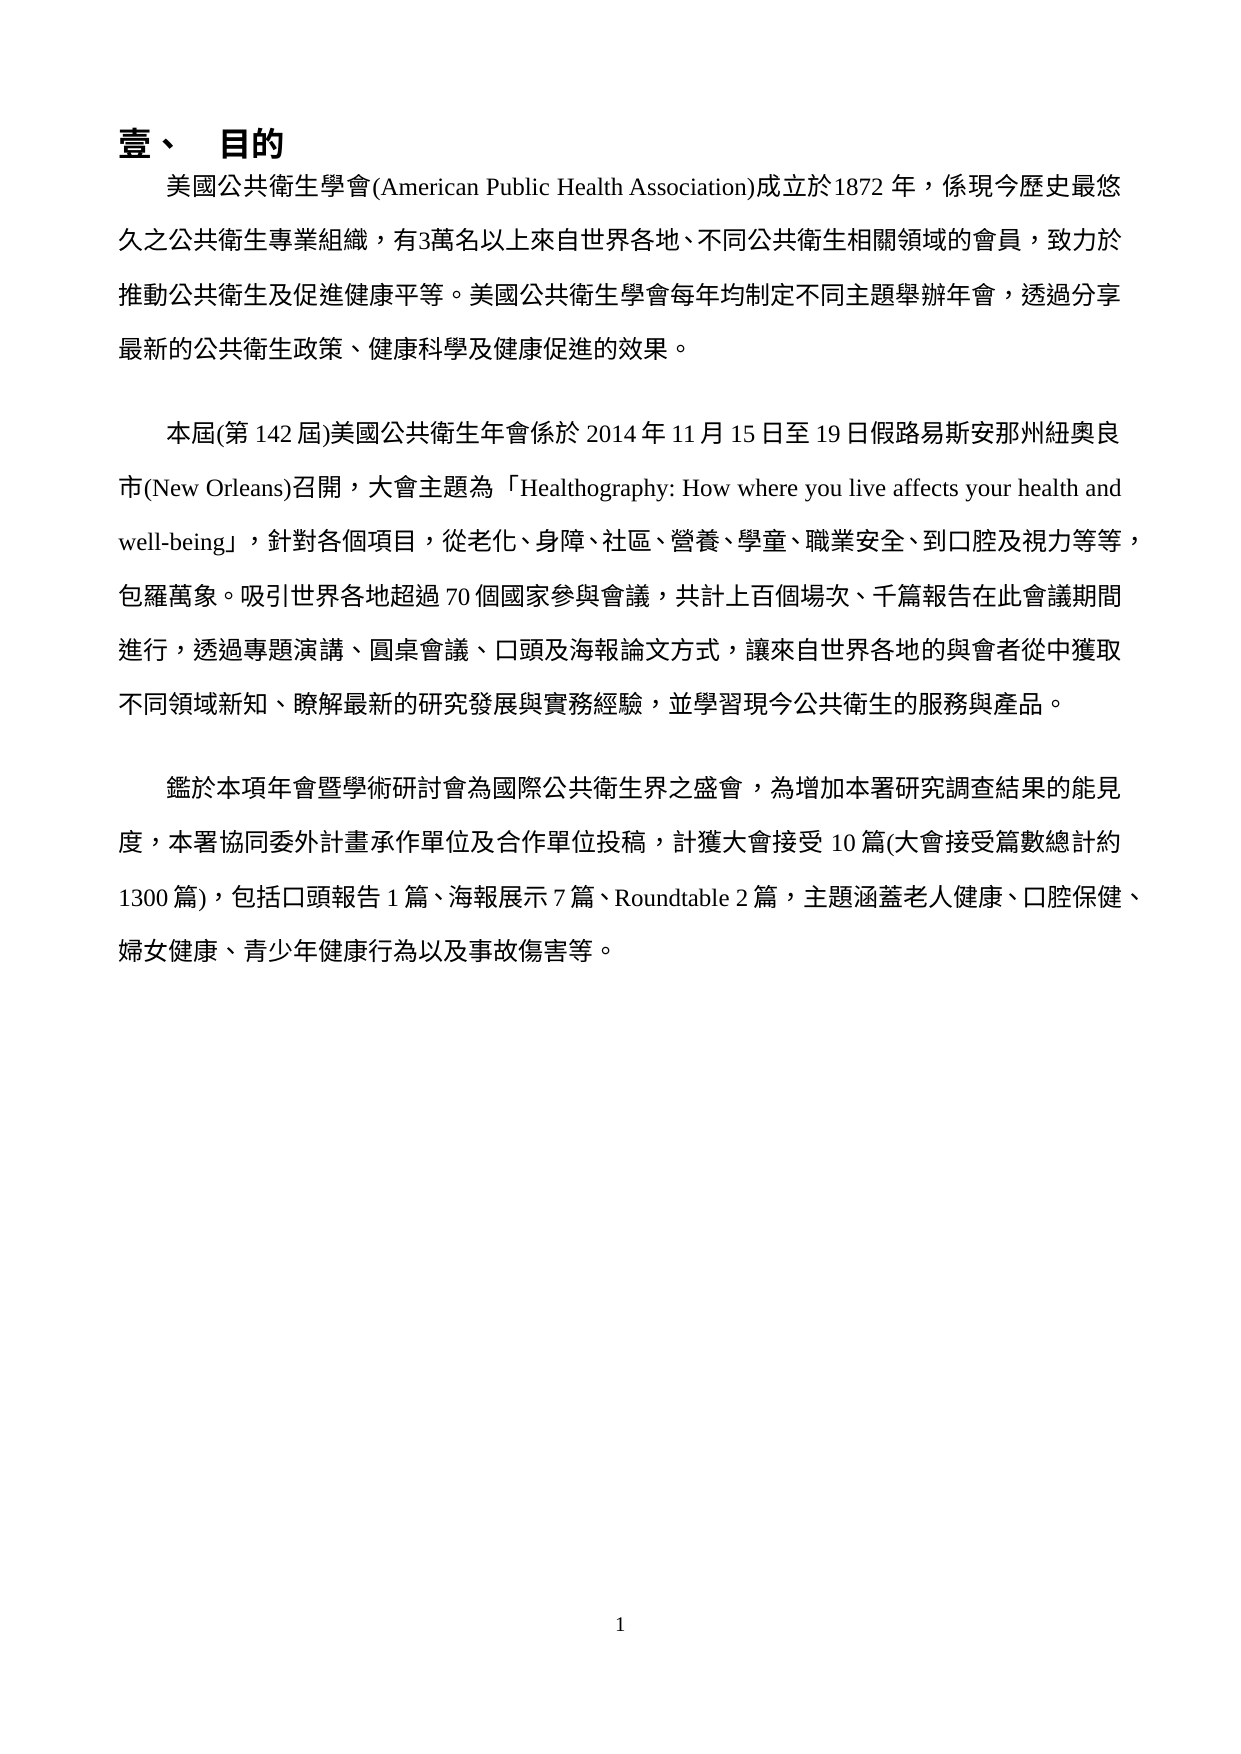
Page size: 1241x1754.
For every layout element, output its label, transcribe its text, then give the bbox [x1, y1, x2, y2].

text 美國公共衛生學會(American Public Health Association)成立於1872 年，係現今歷史最悠久之公共衛生專業組織，有3萬名以上來自世界各地、不同公共衛生相關領域的會員，致力於推動公共衛生及促進健康平等。美國公共衛生學會每年均制定不同主題舉辦年會，透過分享最新的公共衛生政策、健康科學及健康促進的效果。 [118, 166, 1122, 366]
subtitle 目的 [118, 118, 1122, 166]
text 本屆(第142屆)美國公共衛生年會係於2014年11月15日至19日假路易斯安那州紐奧良市(New Orleans)召開，大會主題為「Healthography: How where you live affects your health and well-being」，針對各個項目，從老化、身障、社區、營養、學童、職業安全、到口腔及視力等等，包羅萬象。吸引世界各地超過70個國家參與會議，共計上百個場次、千篇報告在此會議期間進行，透過專題演講、圓桌會議、口頭及海報論文方式，讓來自世界各地的與會者從中獲取不同領域新知、瞭解最新的研究發展與實務經驗，並學習現今公共衛生的服務與產品。 [118, 413, 1122, 721]
text 鑑於本項年會暨學術研討會為國際公共衛生界之盛會，為增加本署研究調查結果的能見度，本署協同委外計畫承作單位及合作單位投稿，計獲大會接受10篇(大會接受篇數總計約1300篇)，包括口頭報告1篇、海報展示7篇、Roundtable 2篇，主題涵蓋老人健康、口腔保健、婦女健康、青少年健康行為以及事故傷害等。 [118, 768, 1122, 968]
